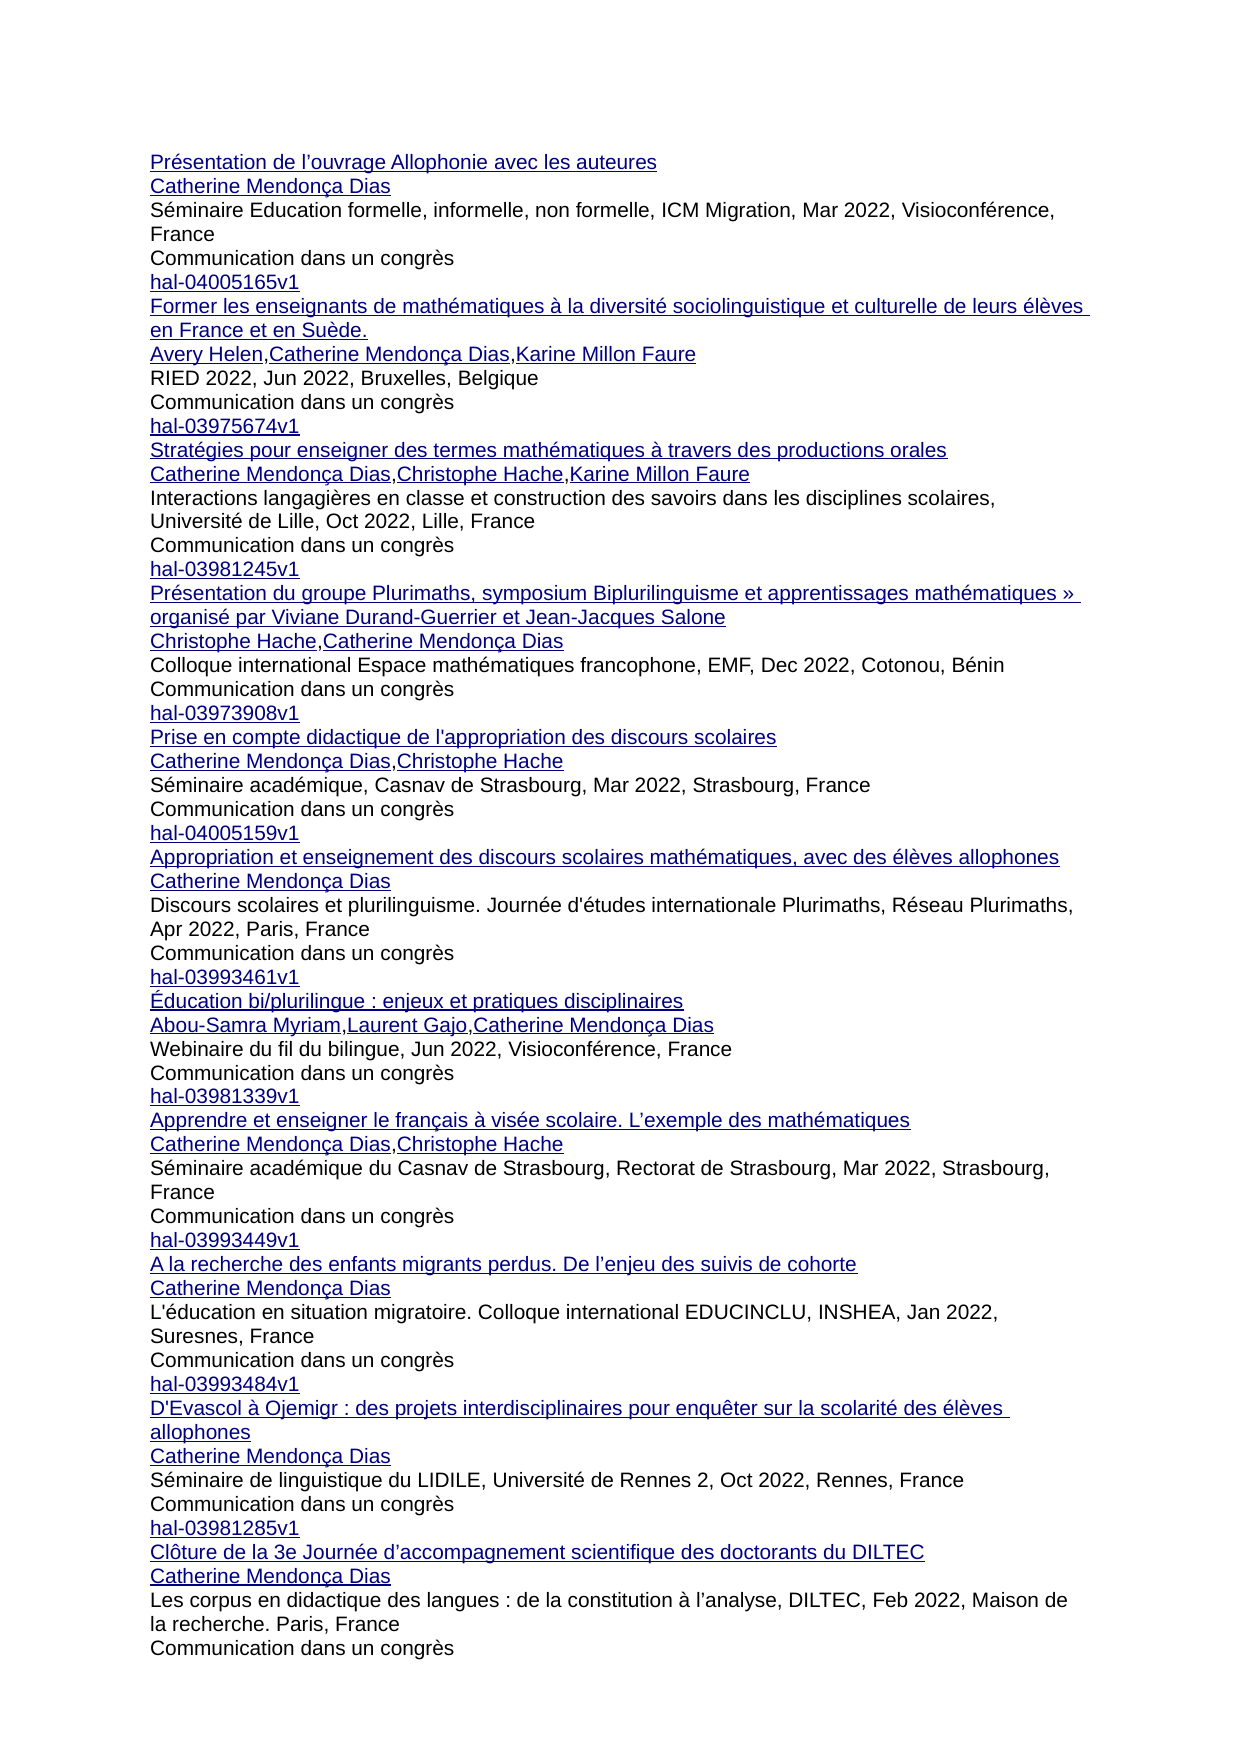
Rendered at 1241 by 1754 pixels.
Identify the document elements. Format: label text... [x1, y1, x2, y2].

table_cell Prise en compte didactique de l'appropriation des discours scolaires Catherine Mendonça Dias,Christophe Hache Séminaire académique, Casnav de Strasbourg, Mar 2022, Strasbourg, France Communication dans un congrès hal-04005159v1 [150, 725, 1090, 845]
table_cell Présentation du groupe Plurimaths, symposium Biplurilinguisme et apprentissages mathématiques » organisé par Viviane Durand-Guerrier et Jean-Jacques Salone Christophe Hache,Catherine Mendonça Dias Colloque international Espace mathématiques francophone, EMF, Dec 2022, Cotonou, Bénin Communication dans un congrès hal-03973908v1 [150, 581, 1090, 725]
table_cell Stratégies pour enseigner des termes mathématiques à travers des productions orales Catherine Mendonça Dias,Christophe Hache,Karine Millon Faure Interactions langagières en classe et construction des savoirs dans les disciplines scolaires, Université de Lille, Oct 2022, Lille, France Communication dans un congrès hal-03981245v1 [150, 438, 1090, 581]
table_cell Clôture de la 3e Journée d’accompagnement scientifique des doctorants du DILTEC Catherine Mendonça Dias Les corpus en didactique des langues : de la constitution à l’analyse, DILTEC, Feb 2022, Maison de la recherche. Paris, France Communication dans un congrès [150, 1540, 1090, 1659]
table_cell Former les enseignants de mathématiques à la diversité sociolinguistique et culturelle de leurs élèves [150, 294, 1090, 315]
table_cell Appropriation et enseignement des discours scolaires mathématiques, avec des élèves allophones Catherine Mendonça Dias Discours scolaires et plurilinguisme. Journée d'études internationale Plurimaths, Réseau Plurimaths, Apr 2022, Paris, France Communication dans un congrès hal-03993461v1 [150, 845, 1090, 988]
table_cell D'Evascol à Ojemigr : des projets interdisciplinaires pour enquêter sur la scolarité des élèves allophones Catherine Mendonça Dias Séminaire de linguistique du LIDILE, Université de Rennes 2, Oct 2022, Rennes, France Communication dans un congrès hal-03981285v1 [150, 1396, 1090, 1539]
table_cell en France et en Suède. Avery Helen,Catherine Mendonça Dias,Karine Millon Faure RIED 2022, Jun 2022, Bruxelles, Belgique Communication dans un congrès hal-03975674v1 [150, 316, 1090, 437]
table_cell Présentation de l’ouvrage Allophonie avec les auteures Catherine Mendonça Dias Séminaire Education formelle, informelle, non formelle, ICM Migration, Mar 2022, Visioconférence, France Communication dans un congrès hal-04005165v1 [150, 150, 1090, 294]
table_cell Apprendre et enseigner le français à visée scolaire. L’exemple des mathématiques Catherine Mendonça Dias,Christophe Hache Séminaire académique du Casnav de Strasbourg, Rectorat de Strasbourg, Mar 2022, Strasbourg, France Communication dans un congrès hal-03993449v1 [150, 1108, 1090, 1252]
table_cell Éducation bi/plurilingue : enjeux et pratiques disciplinaires Abou-Samra Myriam,Laurent Gajo,Catherine Mendonça Dias Webinaire du fil du bilingue, Jun 2022, Visioconférence, France Communication dans un congrès hal-03981339v1 [150, 989, 1090, 1108]
table_cell A la recherche des enfants migrants perdus. De l’enjeu des suivis de cohorte Catherine Mendonça Dias L'éducation en situation migratoire. Colloque international EDUCINCLU, INSHEA, Jan 2022, Suresnes, France Communication dans un congrès hal-03993484v1 [150, 1252, 1090, 1396]
